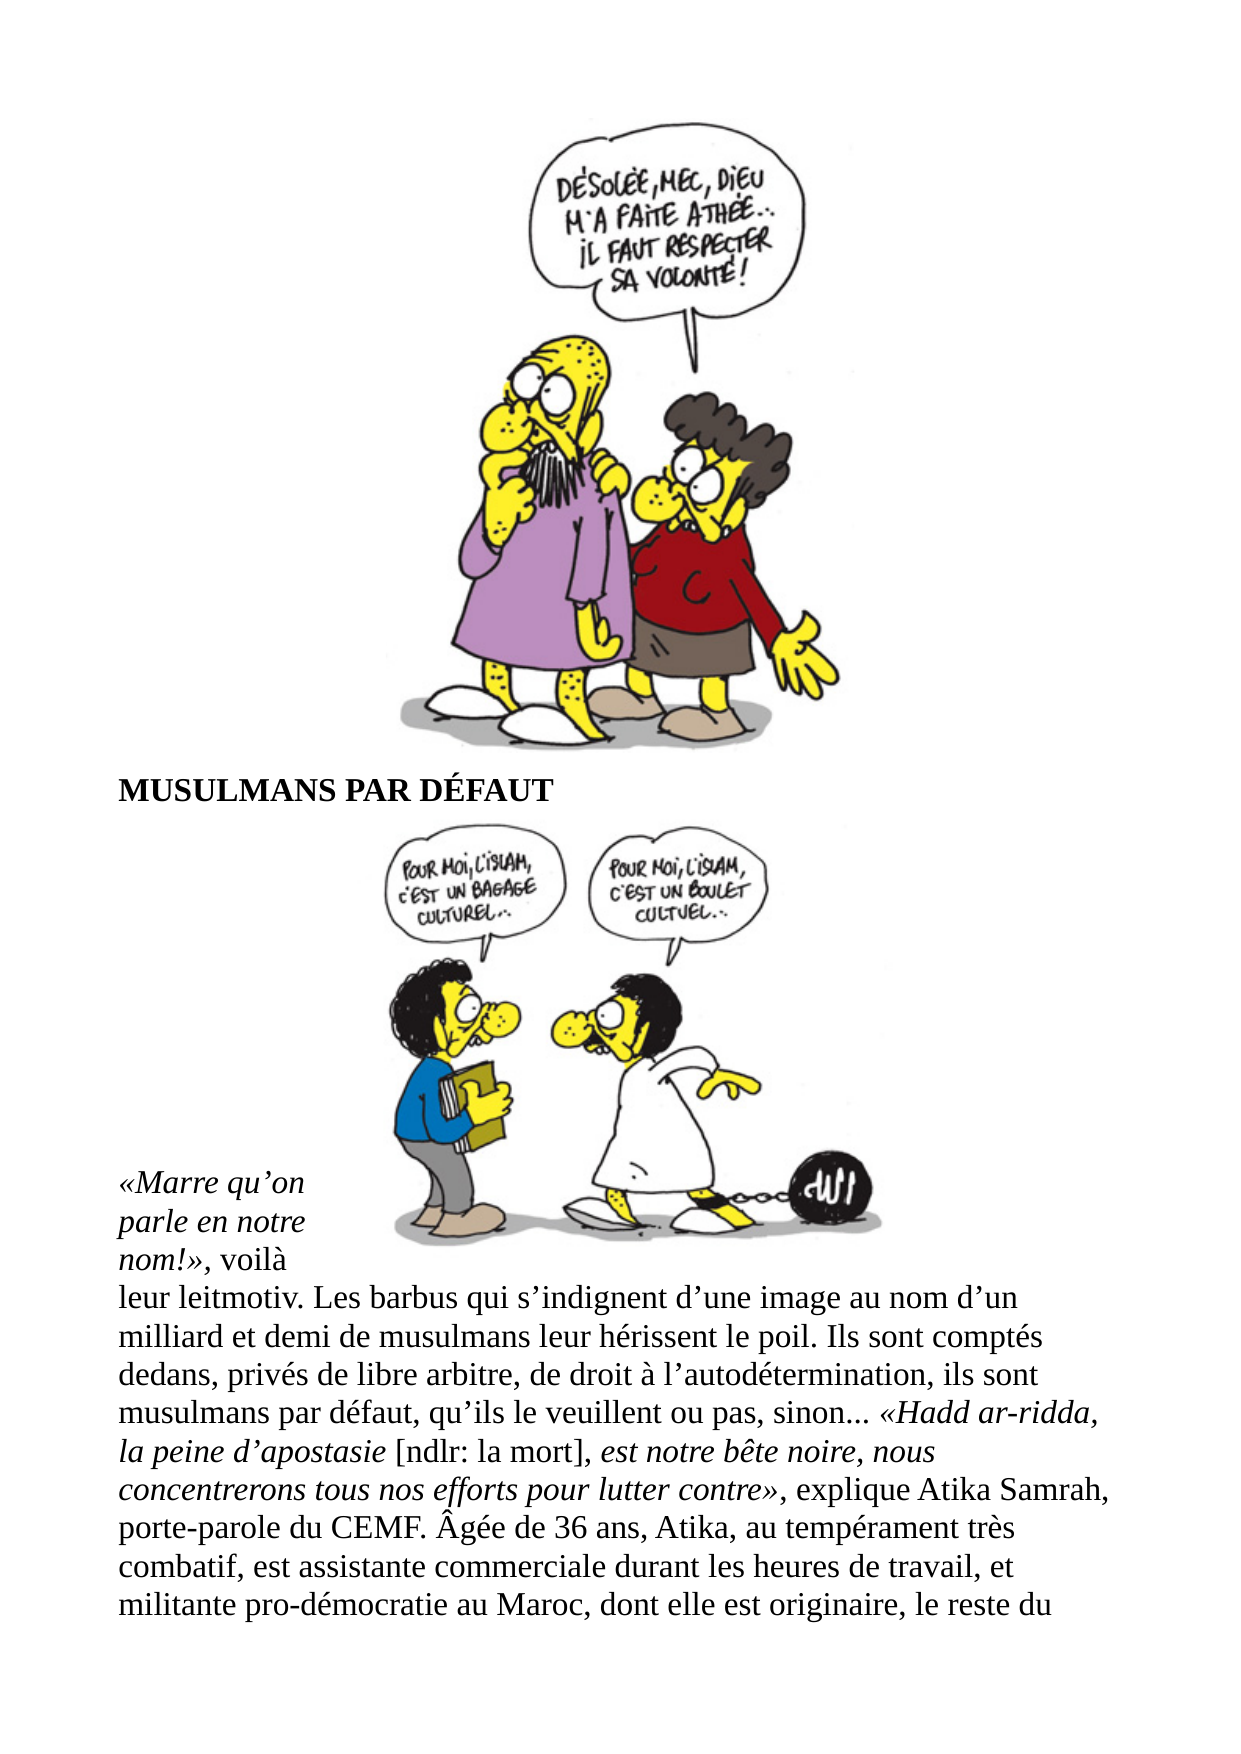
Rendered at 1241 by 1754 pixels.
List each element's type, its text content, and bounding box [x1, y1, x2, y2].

text «Marre qu’on parle en notre nom!», voilà leur leitmotiv. Les barbus qui s’indignent d’une image au nom d’un milliard et demi de musulmans leur hérissent le poil. Ils sont comptés dedans, privés de libre arbitre, de droit à l’autodétermination, ils sont musulmans par défaut, qu’ils le veuillent ou pas, sinon... «Hadd ar-ridda, la peine d’apostasie [ndlr: la mort], est notre bête noire, nous concentrerons tous nos efforts pour lutter contre», explique Atika Samrah, porte-parole du CEMF. Âgée de 36 ans, Atika, au tempérament très combatif, est assistante commerciale durant les heures de travail, et militante pro-démocratie au Maroc, dont elle est originaire, le reste du [118, 1163, 1122, 1623]
text MUSULMANS PAR DÉFAUT [118, 770, 1122, 808]
picture [385, 118, 855, 753]
picture [346, 808, 894, 1265]
